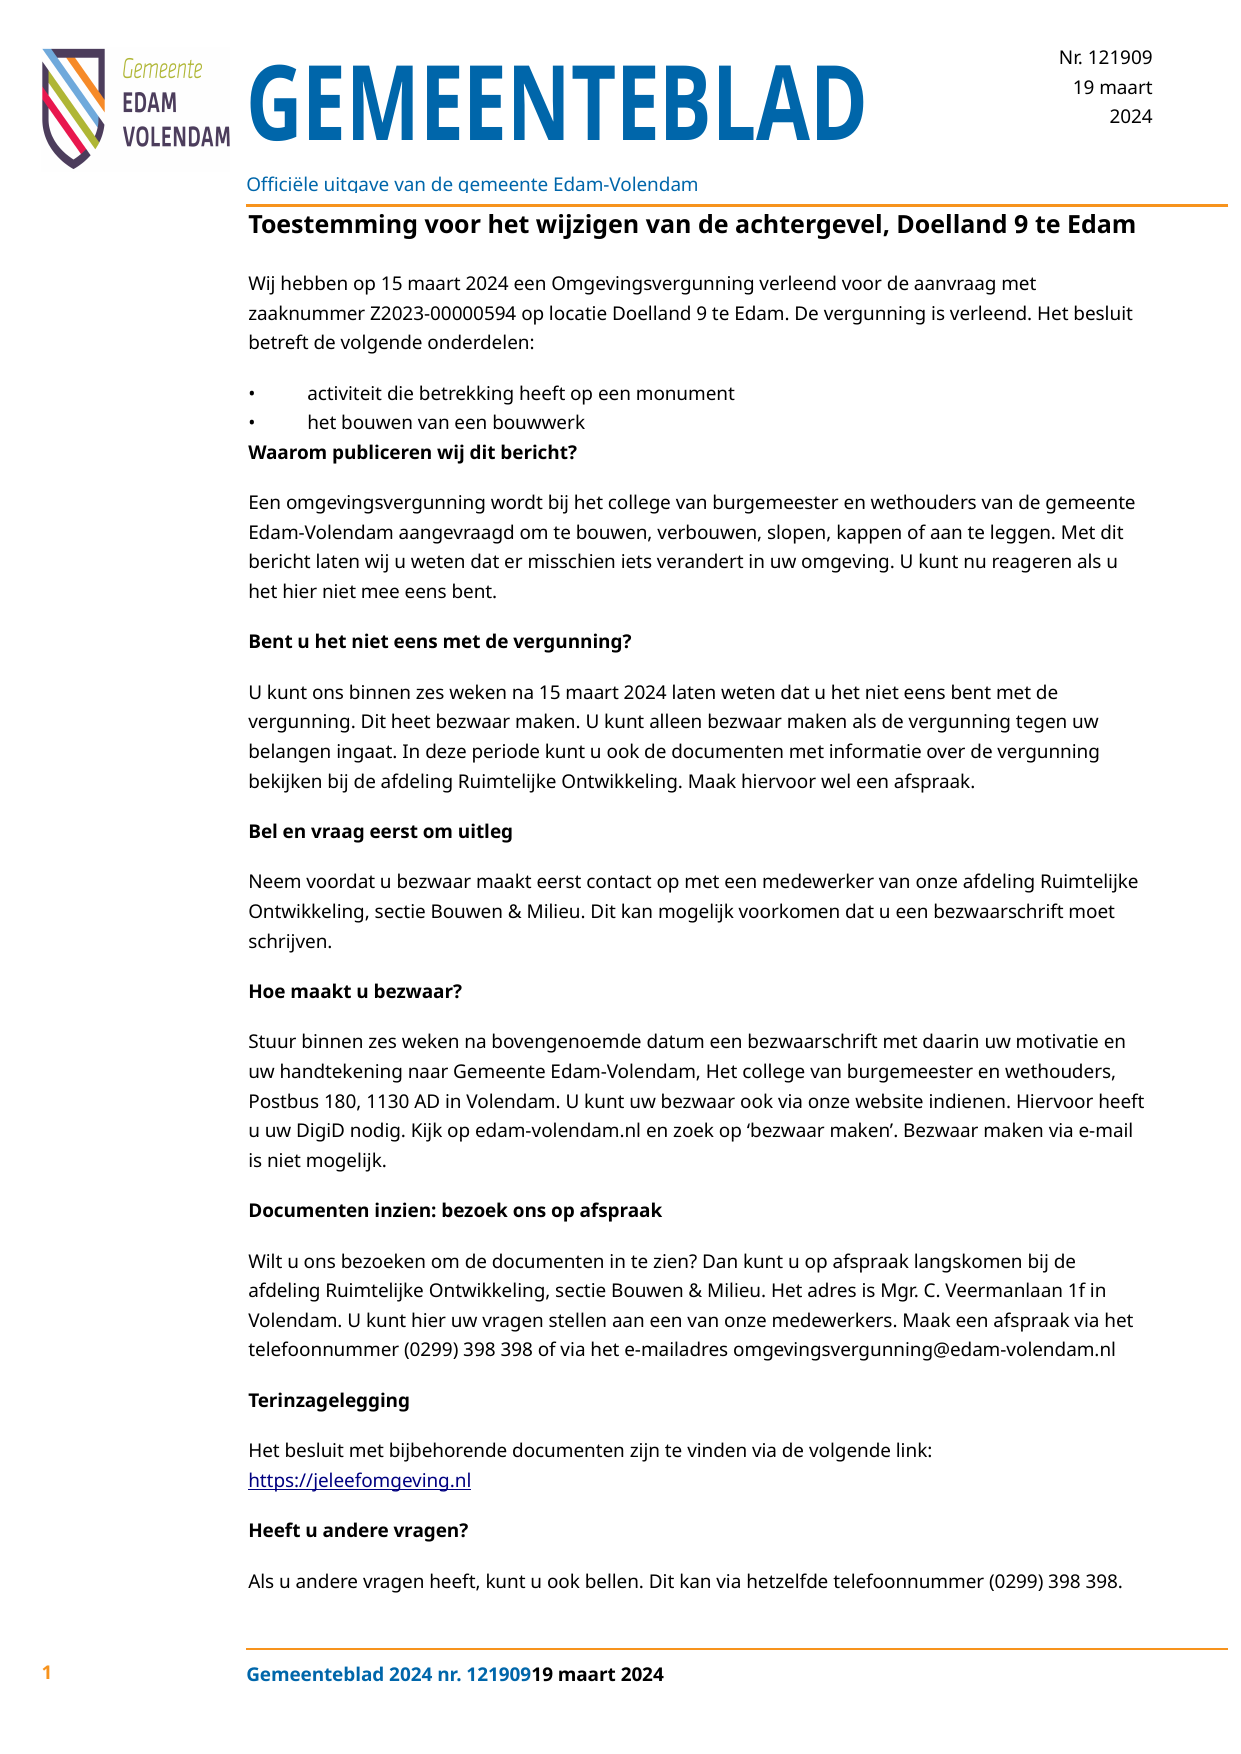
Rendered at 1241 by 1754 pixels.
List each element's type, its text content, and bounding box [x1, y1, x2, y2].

text Terinzagelegging [248, 1387, 1152, 1413]
text Stuur binnen zes weken na bovengenoemde datum een bezwaarschrift met daarin uw motivatie en uw handtekening naar Gemeente Edam-Volendam, Het college van burgemeester en wethouders, Postbus 180, 1130 AD in Volendam. U kunt uw bezwaar ook via onze website indienen. Hiervoor heeft u uw DigiD nodig. Kijk op edam-volendam.nl en zoek op ‘bezwaar maken’. Bezwaar maken via e-mail is niet mogelijk. [248, 1029, 1152, 1173]
text Bent u het niet eens met de vergunning? [248, 629, 1152, 654]
text Toestemming voor het wijzigen van de achtergevel, Doelland 9 te Edam [248, 207, 1152, 241]
text Neem voordat u bezwaar maakt eerst contact op met een medewerker van onze afdeling Ruimtelijke Ontwikkeling, sectie Bouwen & Milieu. Dit kan mogelijk voorkomen dat u een bezwaarschrift moet schrijven. [248, 869, 1152, 953]
text Als u andere vragen heeft, kunt u ook bellen. Dit kan via hetzelfde telefoonnummer (0299) 398 398. [248, 1568, 1152, 1593]
text Hoe maakt u bezwaar? [248, 978, 1152, 1004]
text Heeft u andere vragen? [248, 1517, 1152, 1543]
text Een omgevingsvergunning wordt bij het college van burgemeester en wethouders van de gemeente Edam-Volendam aangevraagd om te bouwen, verbouwen, slopen, kappen of aan te leggen. Met dit bericht laten wij u weten dat er misschien iets verandert in uw omgeving. U kunt nu reageren als u het hier niet mee eens bent. [248, 489, 1152, 604]
text Documenten inzien: bezoek ons op afspraak [248, 1197, 1152, 1223]
list activiteit die betrekking heeft op een monument [248, 380, 1152, 406]
list het bouwen van een bouwwerk [248, 409, 1152, 435]
text Wilt u ons bezoeken om de documenten in te zien? Dan kunt u op afspraak langskomen bij de afdeling Ruimtelijke Ontwikkeling, sectie Bouwen & Milieu. Het adres is Mgr. C. Veermanlaan 1f in Volendam. U kunt hier uw vragen stellen aan een van onze medewerkers. Maak een afspraak via het telefoonnummer (0299) 398 398 of via het e-mailadres omgevingsvergunning@edam-volendam.nl [248, 1248, 1152, 1362]
picture [41, 47, 231, 172]
text Het besluit met bijbehorende documenten zijn te vinden via de volgende link: https://jeleefomgeving.nl [248, 1437, 1152, 1493]
text Wij hebben op 15 maart 2024 een Omgevingsvergunning verleend voor de aanvraag met zaaknummer Z2023-00000594 op locatie Doelland 9 te Edam. De vergunning is verleend. Het besluit betreft de volgende onderdelen: [248, 270, 1152, 355]
text Bel en vraag eerst om uitleg [248, 818, 1152, 844]
text U kunt ons binnen zes weken na 15 maart 2024 laten weten dat u het niet eens bent met de vergunning. Dit heet bezwaar maken. U kunt alleen bezwaar maken als de vergunning tegen uw belangen ingaat. In deze periode kunt u ook de documenten met informatie over de vergunning bekijken bij de afdeling Ruimtelijke Ontwikkeling. Maak hiervoor wel een afspraak. [248, 679, 1152, 793]
text Waarom publiceren wij dit bericht? [248, 439, 1152, 465]
